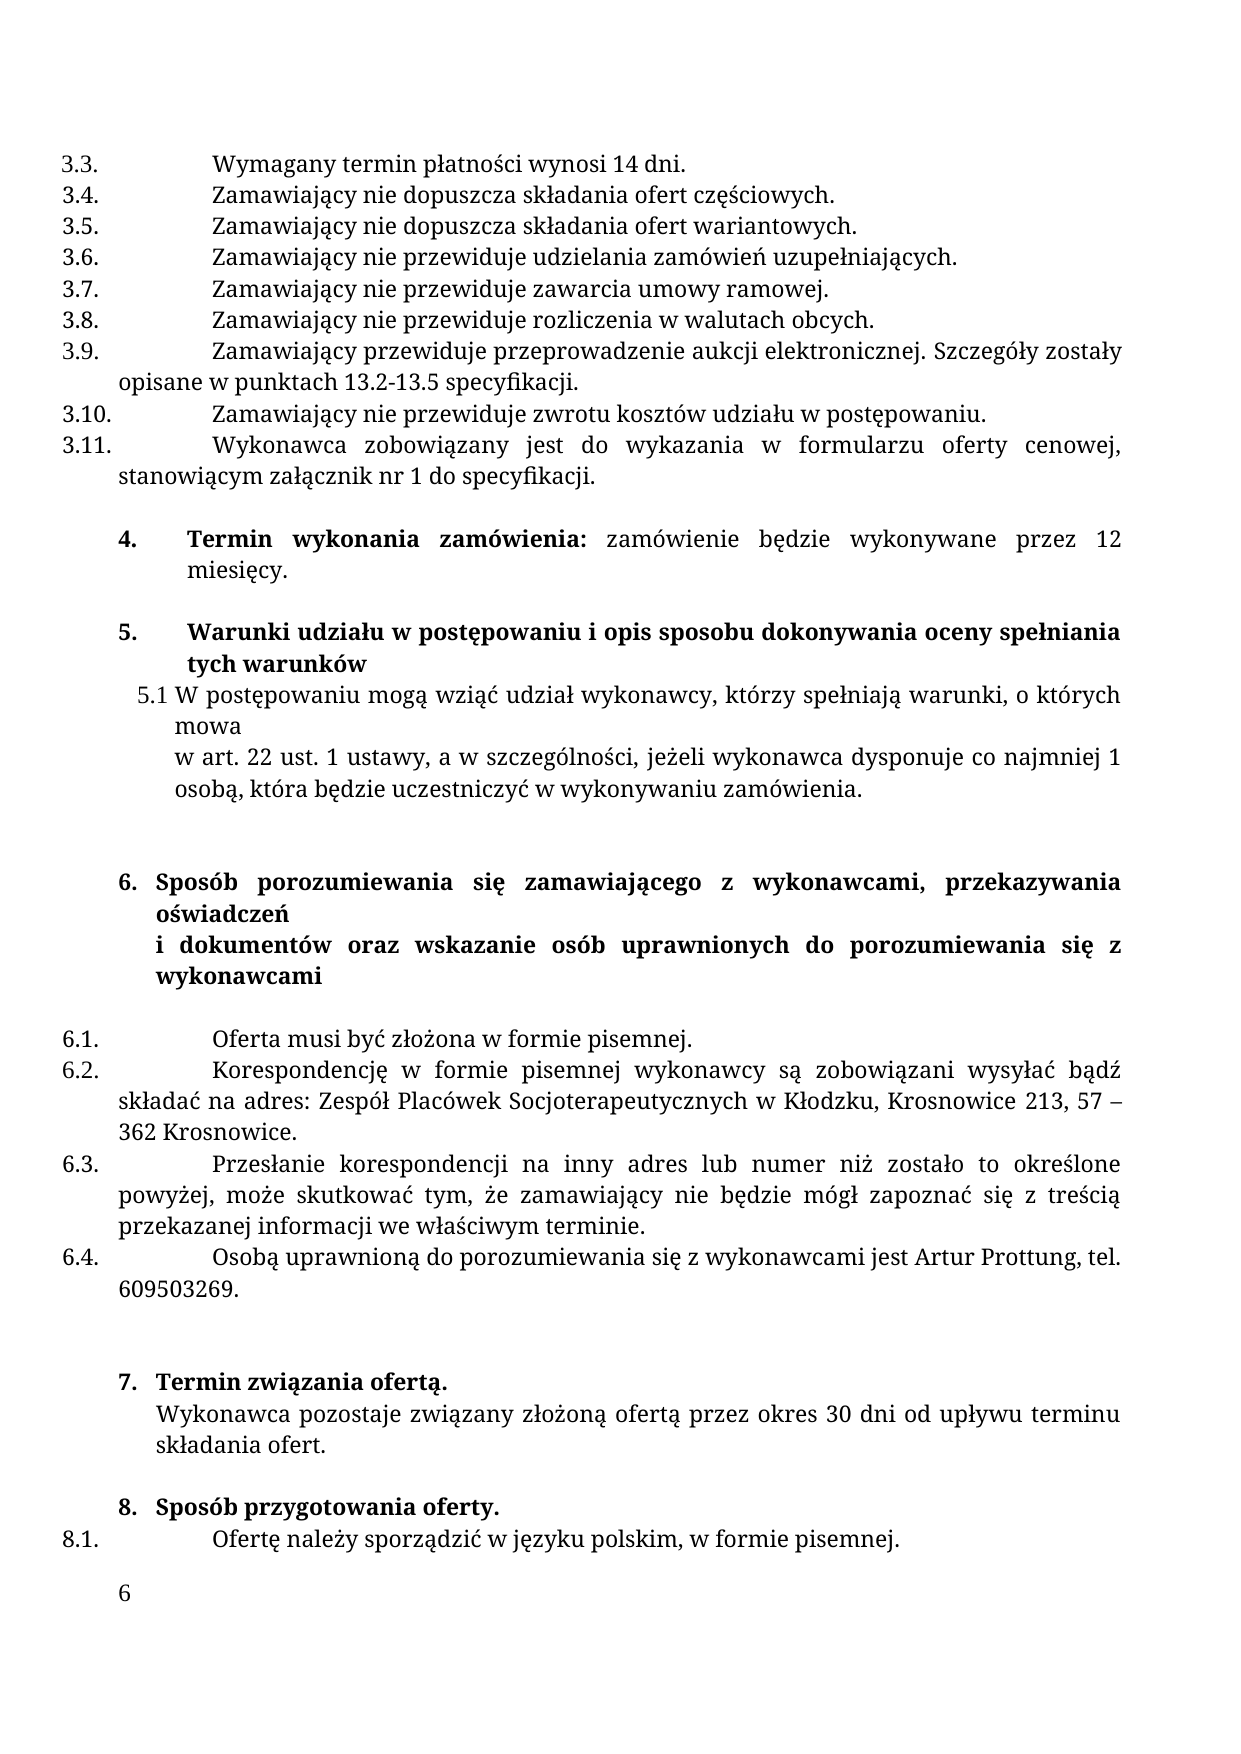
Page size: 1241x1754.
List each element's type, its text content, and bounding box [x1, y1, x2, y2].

list W postępowaniu mogą wziąć udział wykonawcy, którzy spełniają warunki, o których mowa w art. 22 ust. 1 ustawy, a w szczególności, jeżeli wykonawca dysponuje co najmniej 1 osobą, która będzie uczestniczyć w wykonywaniu zamówienia. [137, 679, 1122, 804]
list Termin związania ofertą. [118, 1366, 1122, 1398]
text Wykonawca pozostaje związany złożoną ofertą przez okres 30 dni od upływu terminu składania ofert. [156, 1398, 1122, 1460]
list Ofertę należy sporządzić w języku polskim, w formie pisemnej. [62, 1523, 1122, 1554]
list Osobą uprawnioną do porozumiewania się z wykonawcami jest Artur Prottung, tel. 609503269. [62, 1241, 1122, 1304]
list Sposób porozumiewania się zamawiającego z wykonawcami, przekazywania oświadczeń i dokumentów oraz wskazanie osób uprawnionych do porozumiewania się z wykonawcami [118, 866, 1122, 991]
list Zamawiający nie przewiduje udzielania zamówień uzupełniających. [62, 241, 1122, 273]
list Termin wykonania zamówienia: zamówienie będzie wykonywane przez 12 miesięcy. [118, 523, 1122, 585]
list Wykonawca zobowiązany jest do wykazania w formularzu oferty cenowej, stanowiącym załącznik nr 1 do specyfikacji. [62, 429, 1122, 491]
list Zamawiający nie dopuszcza składania ofert częściowych. [62, 179, 1122, 210]
list Sposób przygotowania oferty. [118, 1491, 1122, 1523]
list Wymagany termin płatności wynosi 14 dni. [61, 148, 1122, 179]
list Oferta musi być złożona w formie pisemnej. [62, 1023, 1122, 1054]
list Zamawiający nie dopuszcza składania ofert wariantowych. [62, 210, 1122, 241]
list Przesłanie korespondencji na inny adres lub numer niż zostało to określone powyżej, może skutkować tym, że zamawiający nie będzie mógł zapoznać się z treścią przekazanej informacji we właściwym terminie. [62, 1148, 1122, 1241]
list Warunki udziału w postępowaniu i opis sposobu dokonywania oceny spełniania tych warunków [118, 616, 1122, 679]
list Korespondencję w formie pisemnej wykonawcy są zobowiązani wysyłać bądź składać na adres: Zespół Placówek Socjoterapeutycznych w Kłodzku, Krosnowice 213, 57 – 362 Krosnowice. [62, 1054, 1122, 1148]
list Zamawiający nie przewiduje rozliczenia w walutach obcych. [62, 304, 1122, 335]
list Zamawiający nie przewiduje zwrotu kosztów udziału w postępowaniu. [62, 398, 1122, 429]
list Zamawiający nie przewiduje zawarcia umowy ramowej. [62, 273, 1122, 304]
list Zamawiający przewiduje przeprowadzenie aukcji elektronicznej. Szczegóły zostały opisane w punktach 13.2-13.5 specyfikacji. [62, 335, 1122, 398]
